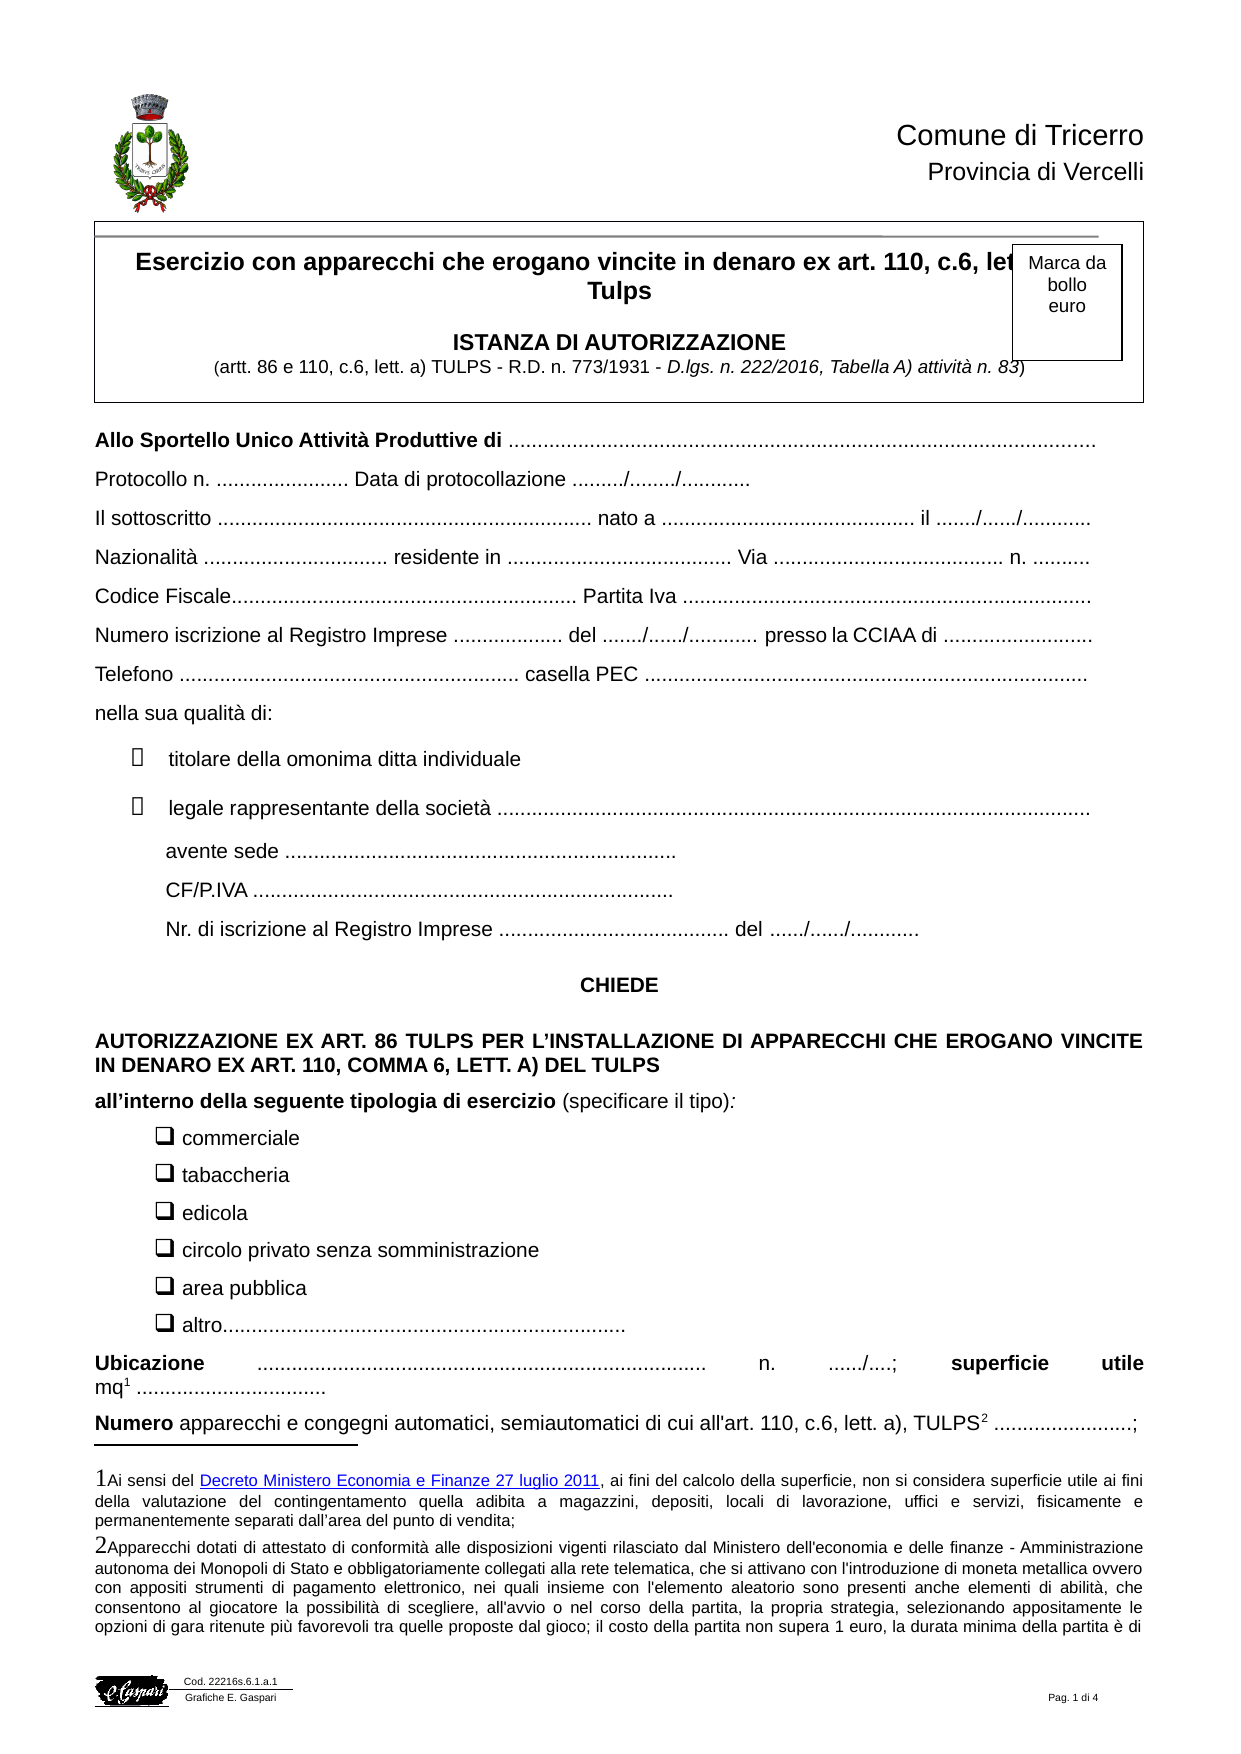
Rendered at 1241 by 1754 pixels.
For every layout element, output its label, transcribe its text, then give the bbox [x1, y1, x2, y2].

text Protocollo n. ....................... Data di protocollazione ........./......../............ [94, 467, 1144, 491]
text Ai sensi del Decreto Ministero Economia e Finanze 27 luglio 2011, ai fini del calcolo della superficie, non si considera superficie utile ai fini della valutazione del contingentamento quella adibita a magazzini, depositi, locali di lavorazione, uffici e servizi, fisicamente e permanentemente separati dall’area del punto di vendita; [94, 1463, 1144, 1530]
text  tabaccheria [153, 1163, 1144, 1188]
text Apparecchi dotati di attestato di conformità alle disposizioni vigenti rilasciato dal Ministero dell'economia e delle finanze - Amministrazione autonoma dei Monopoli di Stato e obbligatoriamente collegati alla rete telematica, che si attivano con l'introduzione di moneta metallica ovvero con appositi strumenti di pagamento elettronico, nei quali insieme con l'elemento aleatorio sono presenti anche elementi di abilità, che consentono al giocatore la possibilità di scegliere, all'avvio o nel corso della partita, la propria strategia, selezionando appositamente le opzioni di gara ritenute più favorevoli tra quelle proposte dal gioco; il costo della partita non supera 1 euro, la durata minima della partita è di [94, 1530, 1144, 1636]
text Codice Fiscale............................................................ Partita Iva ....................................................................... [94, 584, 1144, 608]
text AUTORIZZAZIONE EX ART. 86 TULPS PER L’INSTALLAZIONE DI APPARECCHI CHE EROGANO VINCITE IN DENARO EX ART. 110, COMMA 6, LETT. A) DEL TULPS [94, 1029, 1144, 1077]
text Allo Sportello Unico Attività Produttive di [94, 428, 1144, 452]
text Numero apparecchi e congegni automatici, semiautomatici di cui all'art. 110, c.6, lett. a), TULPS ........................; [94, 1411, 1144, 1435]
picture [94, 1674, 168, 1706]
text Numero iscrizione al Registro Imprese ................... del ......./....../............ presso la CCIAA di .......................... [94, 623, 1144, 647]
text nella sua qualità di: [94, 700, 1144, 724]
text avente sede .................................................................... [165, 839, 1144, 863]
text  altro...................................................................... [153, 1313, 1144, 1338]
text  area pubblica [153, 1276, 1144, 1301]
text  circolo privato senza somministrazione [153, 1238, 1144, 1263]
text  titolare della omonima ditta individuale [130, 739, 1144, 773]
picture [98, 87, 200, 219]
text Il sottoscritto ................................................................. nato a ............................................ il ......./....../............ [94, 506, 1144, 530]
text Telefono ........................................................... casella PEC ............................................................................. [94, 661, 1144, 685]
text all’interno della seguente tipologia di esercizio (specificare il tipo): [94, 1089, 1144, 1113]
text Comune di Tricerro [200, 118, 1144, 152]
text CHIEDE [94, 973, 1144, 997]
text Nr. di iscrizione al Registro Imprese ........................................ del ....../....../............ [165, 917, 1144, 941]
table_header Esercizio con apparecchi che erogano vincite in denaro ex art. 110, c.6, lett. a) del Tulps ISTANZA DI AUTORIZZAZIONE (artt. 86 e 110, c.6, lett. a) TULPS - R.D. n. 773/1931 - D.lgs. n. 222/2016, Tabella A) attività n. 83) [95, 222, 1143, 402]
text Ubicazione .............................................................................. n. ....../....; superficie utile mq ................................. [94, 1351, 1144, 1399]
text CF/P.IVA ......................................................................... [165, 878, 1144, 902]
text  commerciale [153, 1126, 1144, 1151]
text Provincia di Vercelli [200, 157, 1144, 185]
text  legale rappresentante della società ....................................................................................................... [130, 789, 1144, 823]
text  edicola [153, 1201, 1144, 1226]
text Nazionalità ................................ residente in ....................................... Via ........................................ n. .......... [94, 545, 1144, 569]
